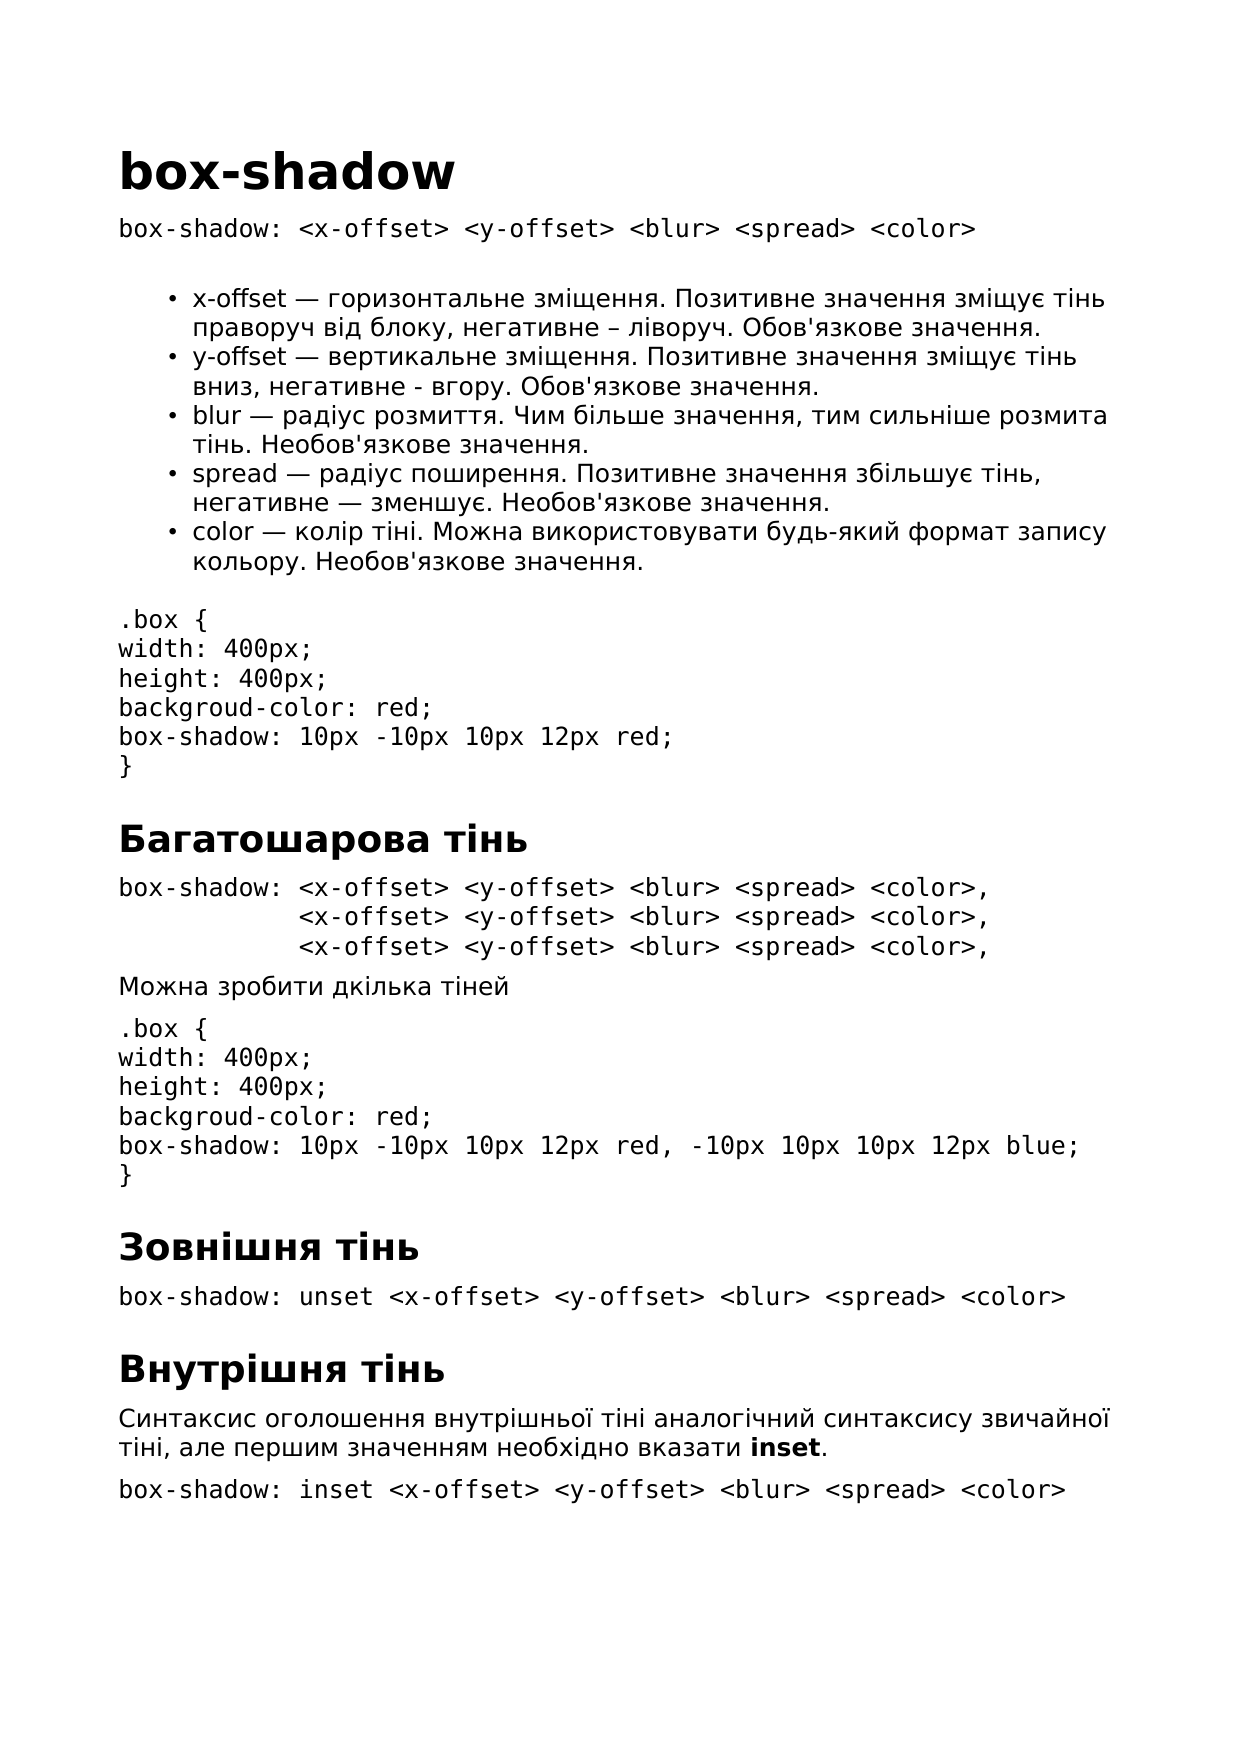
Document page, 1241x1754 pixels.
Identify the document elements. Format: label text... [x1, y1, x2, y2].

text Можна зробити дкілька тіней [118, 973, 1122, 1002]
subtitle Внутрішня тінь [118, 1348, 1122, 1392]
subtitle Багатошарова тінь [118, 817, 1122, 861]
text .box { width: 400px; height: 400px; backgroud-color: red; box-shadow: 10px -10px 10px 12px red; } [118, 605, 1122, 780]
subtitle box-shadow [118, 143, 1122, 201]
text box-shadow: <x-offset> <y-offset> <blur> <spread> <color> [118, 214, 1122, 243]
text box-shadow: inset <x-offset> <y-offset> <blur> <spread> <color> [118, 1475, 1122, 1504]
list x-offset — горизонтальне зміщення. Позитивне значення зміщує тінь праворуч від блоку, негативне – ліворуч. Обов'язкове значення. [177, 284, 1122, 343]
text box-shadow: unset <x-offset> <y-offset> <blur> <spread> <color> [118, 1282, 1122, 1311]
list color — колір тіні. Можна використовувати будь-який формат запису кольору. Необов'язкове значення. [177, 518, 1122, 576]
text box-shadow: <x-offset> <y-offset> <blur> <spread> <color>, <x-offset> <y-offset> <blur> <spread> <color>, <x-offset> <y-offset> <blur> <spread> <color>, [118, 873, 1122, 961]
text .box { width: 400px; height: 400px; backgroud-color: red; box-shadow: 10px -10px 10px 12px red, -10px 10px 10px 12px blue; } [118, 1014, 1122, 1189]
list spread — радіус поширення. Позитивне значення збільшує тінь, негативне — зменшує. Необов'язкове значення. [177, 459, 1122, 518]
list y-offset — вертикальне зміщення. Позитивне значення зміщує тінь вниз, негативне - вгору. Обов'язкове значення. [177, 343, 1122, 401]
list blur — радіус розмиття. Чим більше значення, тим сильніше розмита тінь. Необов'язкове значення. [177, 401, 1122, 459]
text Синтаксис оголошення внутрішньої тіні аналогічний синтаксису звичайної тіні, але першим значенням необхідно вказати inset. [118, 1404, 1122, 1463]
subtitle Зовнішня тінь [118, 1226, 1122, 1270]
